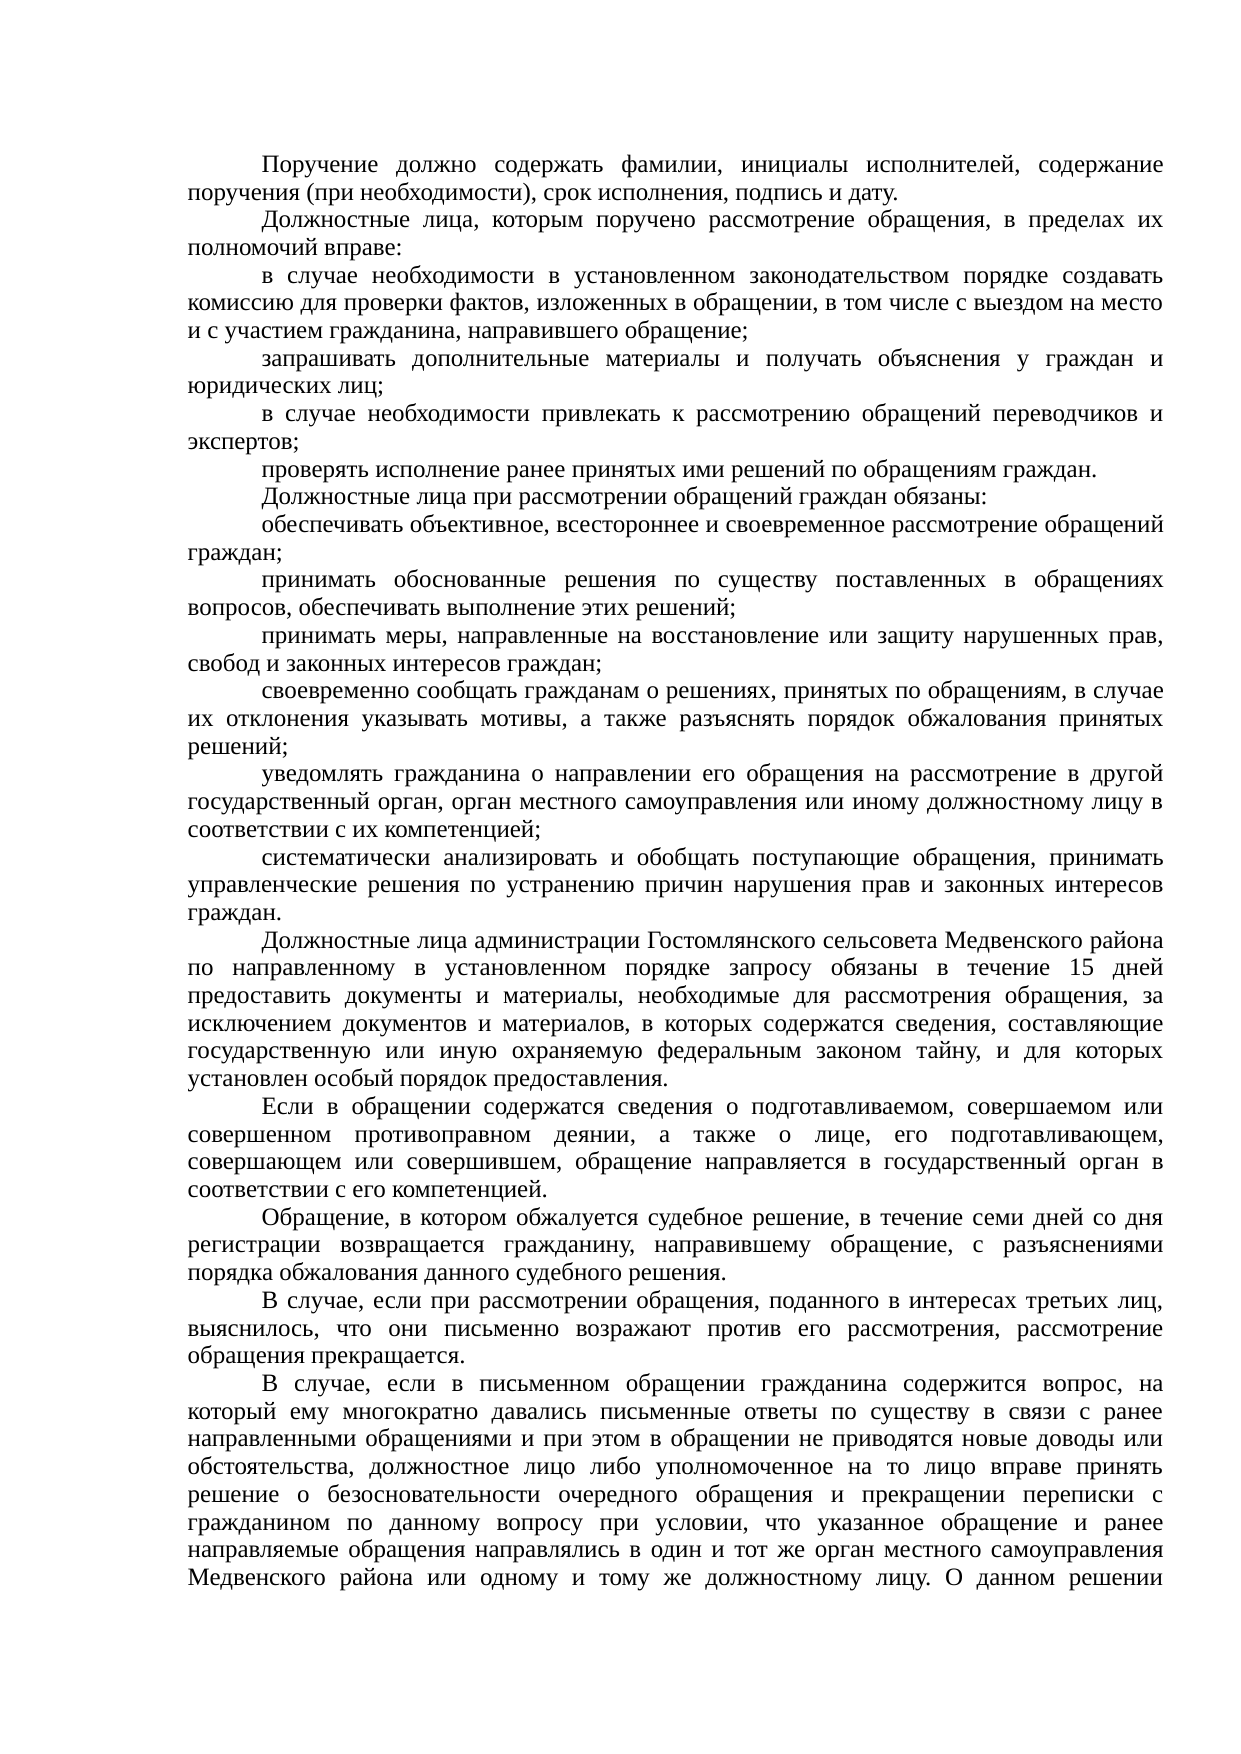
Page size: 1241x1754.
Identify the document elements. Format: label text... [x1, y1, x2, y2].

text Обращение, в котором обжалуется судебное решение, в течение семи дней со дня регистрации возвращается гражданину, направившему обращение, с разъяснениями порядка обжалования данного судебного решения. [187, 1203, 1164, 1286]
text в случае необходимости привлекать к рассмотрению обращений переводчиков и экспертов; [187, 399, 1164, 455]
text уведомлять гражданина о направлении его обращения на рассмотрение в другой государственный орган, орган местного самоуправления или иному должностному лицу в соответствии с их компетенцией; [187, 759, 1164, 843]
text Поручение должно содержать фамилии, инициалы исполнителей, содержание поручения (при необходимости), срок исполнения, подпись и дату. [187, 150, 1164, 205]
text запрашивать дополнительные материалы и получать объяснения у граждан и юридических лиц; [187, 344, 1164, 399]
text в случае необходимости в установленном законодательством порядке создавать комиссию для проверки фактов, изложенных в обращении, в том числе с выездом на место и с участием гражданина, направившего обращение; [187, 261, 1164, 344]
text принимать обоснованные решения по существу поставленных в обращениях вопросов, обеспечивать выполнение этих решений; [187, 566, 1164, 621]
text Должностные лица администрации Гостомлянского сельсовета Медвенского района по направленному в установленном порядке запросу обязаны в течение 15 дней предоставить документы и материалы, необходимые для рассмотрения обращения, за исключением документов и материалов, в которых содержатся сведения, составляющие государственную или иную охраняемую федеральным законом тайну, и для которых установлен особый порядок предоставления. [187, 926, 1164, 1092]
text Должностные лица при рассмотрении обращений граждан обязаны: [187, 482, 1164, 510]
text принимать меры, направленные на восстановление или защиту нарушенных прав, свобод и законных интересов граждан; [187, 621, 1164, 676]
text систематически анализировать и обобщать поступающие обращения, принимать управленческие решения по устранению причин нарушения прав и законных интересов граждан. [187, 843, 1164, 926]
text В случае, если в письменном обращении гражданина содержится вопрос, на который ему многократно давались письменные ответы по существу в связи с ранее направленными обращениями и при этом в обращении не приводятся новые доводы или обстоятельства, должностное лицо либо уполномоченное на то лицо вправе принять решение о безосновательности очередного обращения и прекращении переписки с гражданином по данному вопросу при условии, что указанное обращение и ранее направляемые обращения направлялись в один и тот же орган местного самоуправления Медвенского района или одному и тому же должностному лицу. О данном решении [187, 1369, 1164, 1591]
text обеспечивать объективное, всестороннее и своевременное рассмотрение обращений граждан; [187, 510, 1164, 566]
text своевременно сообщать гражданам о решениях, принятых по обращениям, в случае их отклонения указывать мотивы, а также разъяснять порядок обжалования принятых решений; [187, 676, 1164, 759]
text В случае, если при рассмотрении обращения, поданного в интересах третьих лиц, выяснилось, что они письменно возражают против его рассмотрения, рассмотрение обращения прекращается. [187, 1286, 1164, 1369]
text Должностные лица, которым поручено рассмотрение обращения, в пределах их полномочий вправе: [187, 205, 1164, 261]
text Если в обращении содержатся сведения о подготавливаемом, совершаемом или совершенном противоправном деянии, а также о лице, его подготавливающем, совершающем или совершившем, обращение направляется в государственный орган в соответствии с его компетенцией. [187, 1092, 1164, 1203]
text проверять исполнение ранее принятых ими решений по обращениям граждан. [187, 455, 1164, 482]
